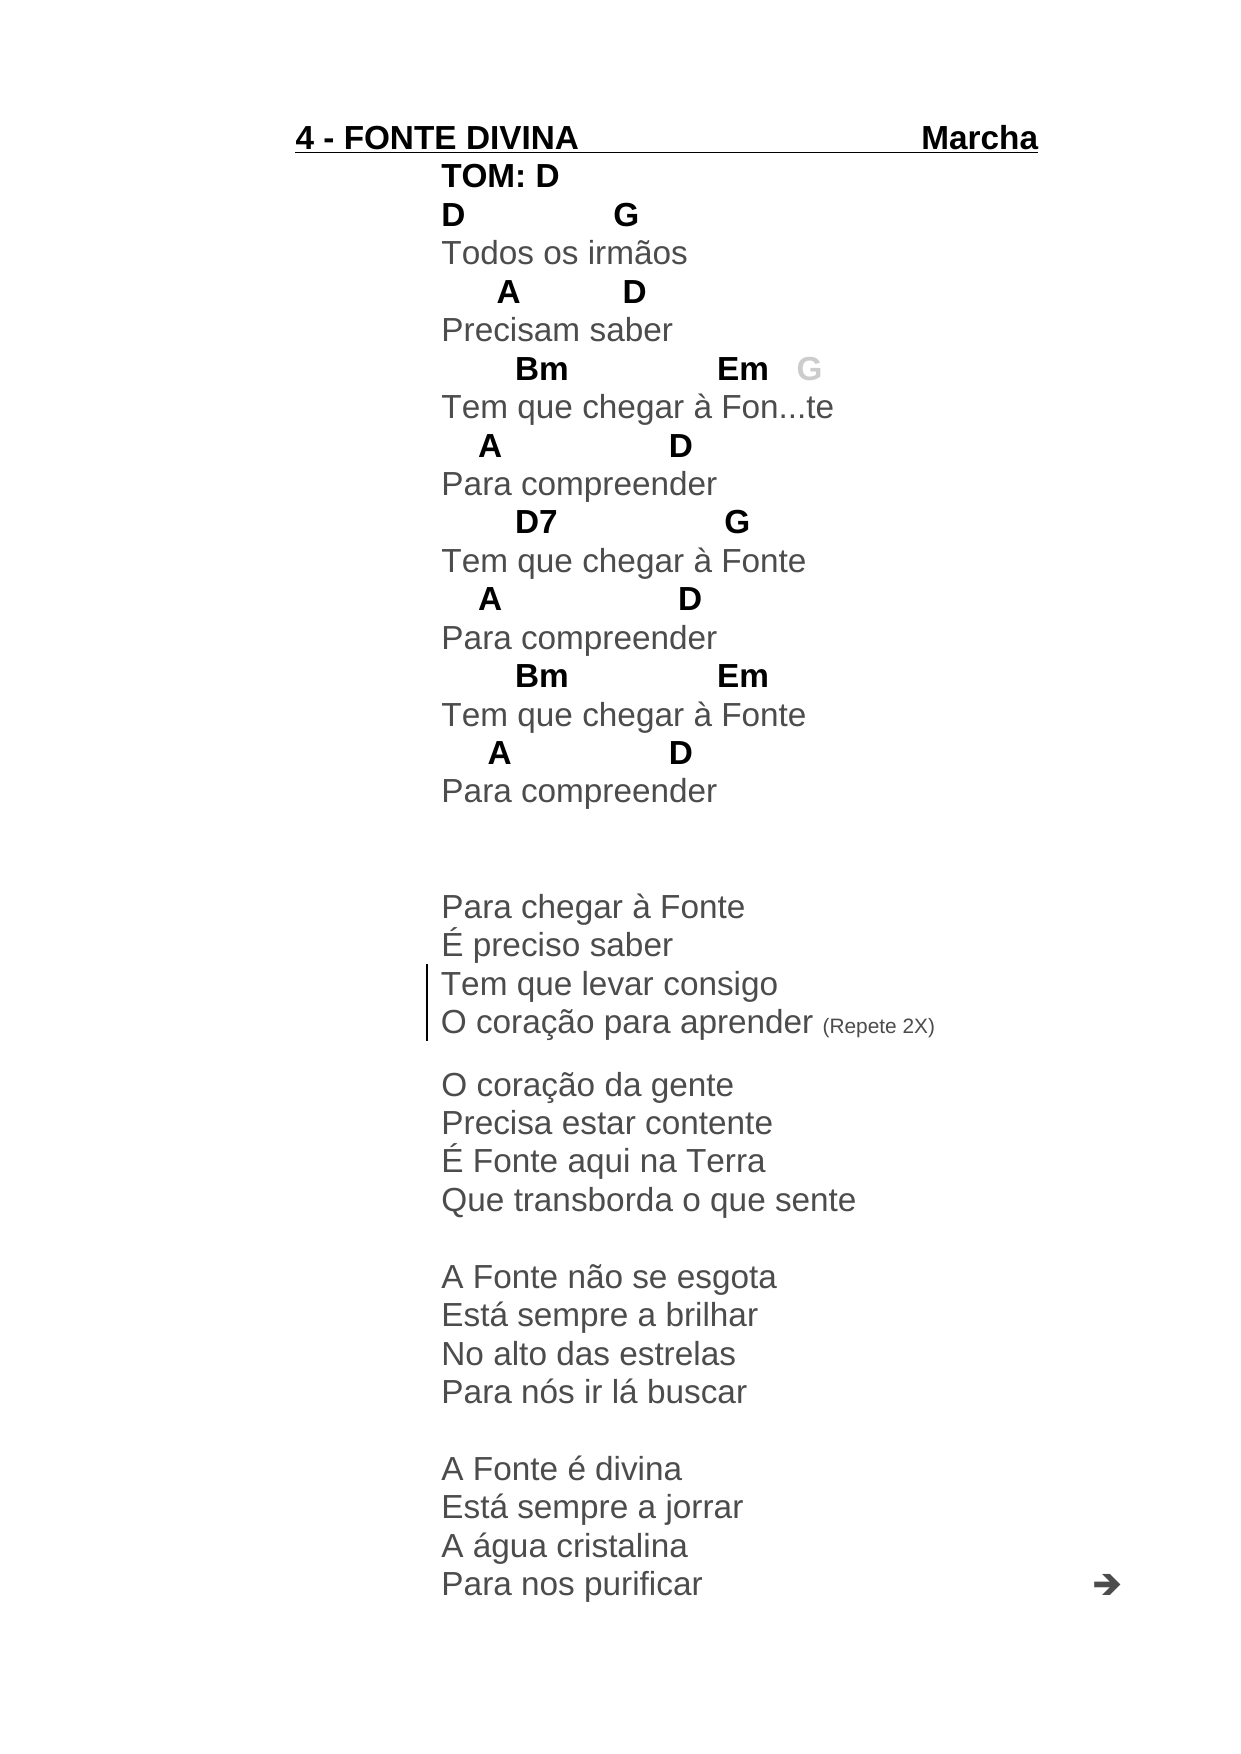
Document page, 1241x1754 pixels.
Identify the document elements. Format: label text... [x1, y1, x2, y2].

text A D [441, 733, 1152, 772]
text Está sempre a jorrar [441, 1487, 1152, 1526]
text A D [441, 579, 1152, 618]
text Para chegar à Fonte [441, 887, 1152, 925]
text É preciso saber [441, 925, 1152, 964]
text Bm Em G [441, 349, 1152, 387]
text Para compreender [441, 464, 1152, 502]
text Precisam saber [441, 310, 1152, 349]
text Tem que chegar à Fonte [441, 541, 1152, 579]
text Para compreender [441, 772, 1152, 810]
text A Fonte não se esgota [441, 1257, 1152, 1295]
text Para nós ir lá buscar [441, 1372, 1152, 1411]
text Está sempre a brilhar [441, 1295, 1152, 1334]
text 4 - FONTE DIVINA Marcha [295, 118, 1152, 157]
text D G [441, 195, 1152, 233]
text Para nos purificar  [441, 1564, 1152, 1603]
text Tem que levar consigo [428, 964, 1152, 1002]
text Tem que chegar à Fonte [441, 695, 1152, 733]
text Que transborda o que sente [441, 1180, 1152, 1218]
text Tem que chegar à Fon...te [441, 387, 1152, 426]
text D7 G [441, 502, 1152, 541]
text É Fonte aqui na Terra [441, 1141, 1152, 1180]
text TOM: D [441, 157, 1152, 195]
text A D [441, 272, 1152, 310]
text A água cristalina [441, 1526, 1152, 1564]
text A Fonte é divina [441, 1449, 1152, 1487]
text O coração para aprender (Repete 2X) [428, 1002, 1152, 1041]
text O coração da gente [441, 1064, 1152, 1103]
text Todos os irmãos [441, 233, 1152, 272]
text No alto das estrelas [441, 1334, 1152, 1372]
text A D [441, 426, 1152, 464]
text Precisa estar contente [441, 1103, 1152, 1141]
text Bm Em [441, 656, 1152, 695]
text Para compreender [441, 618, 1152, 656]
